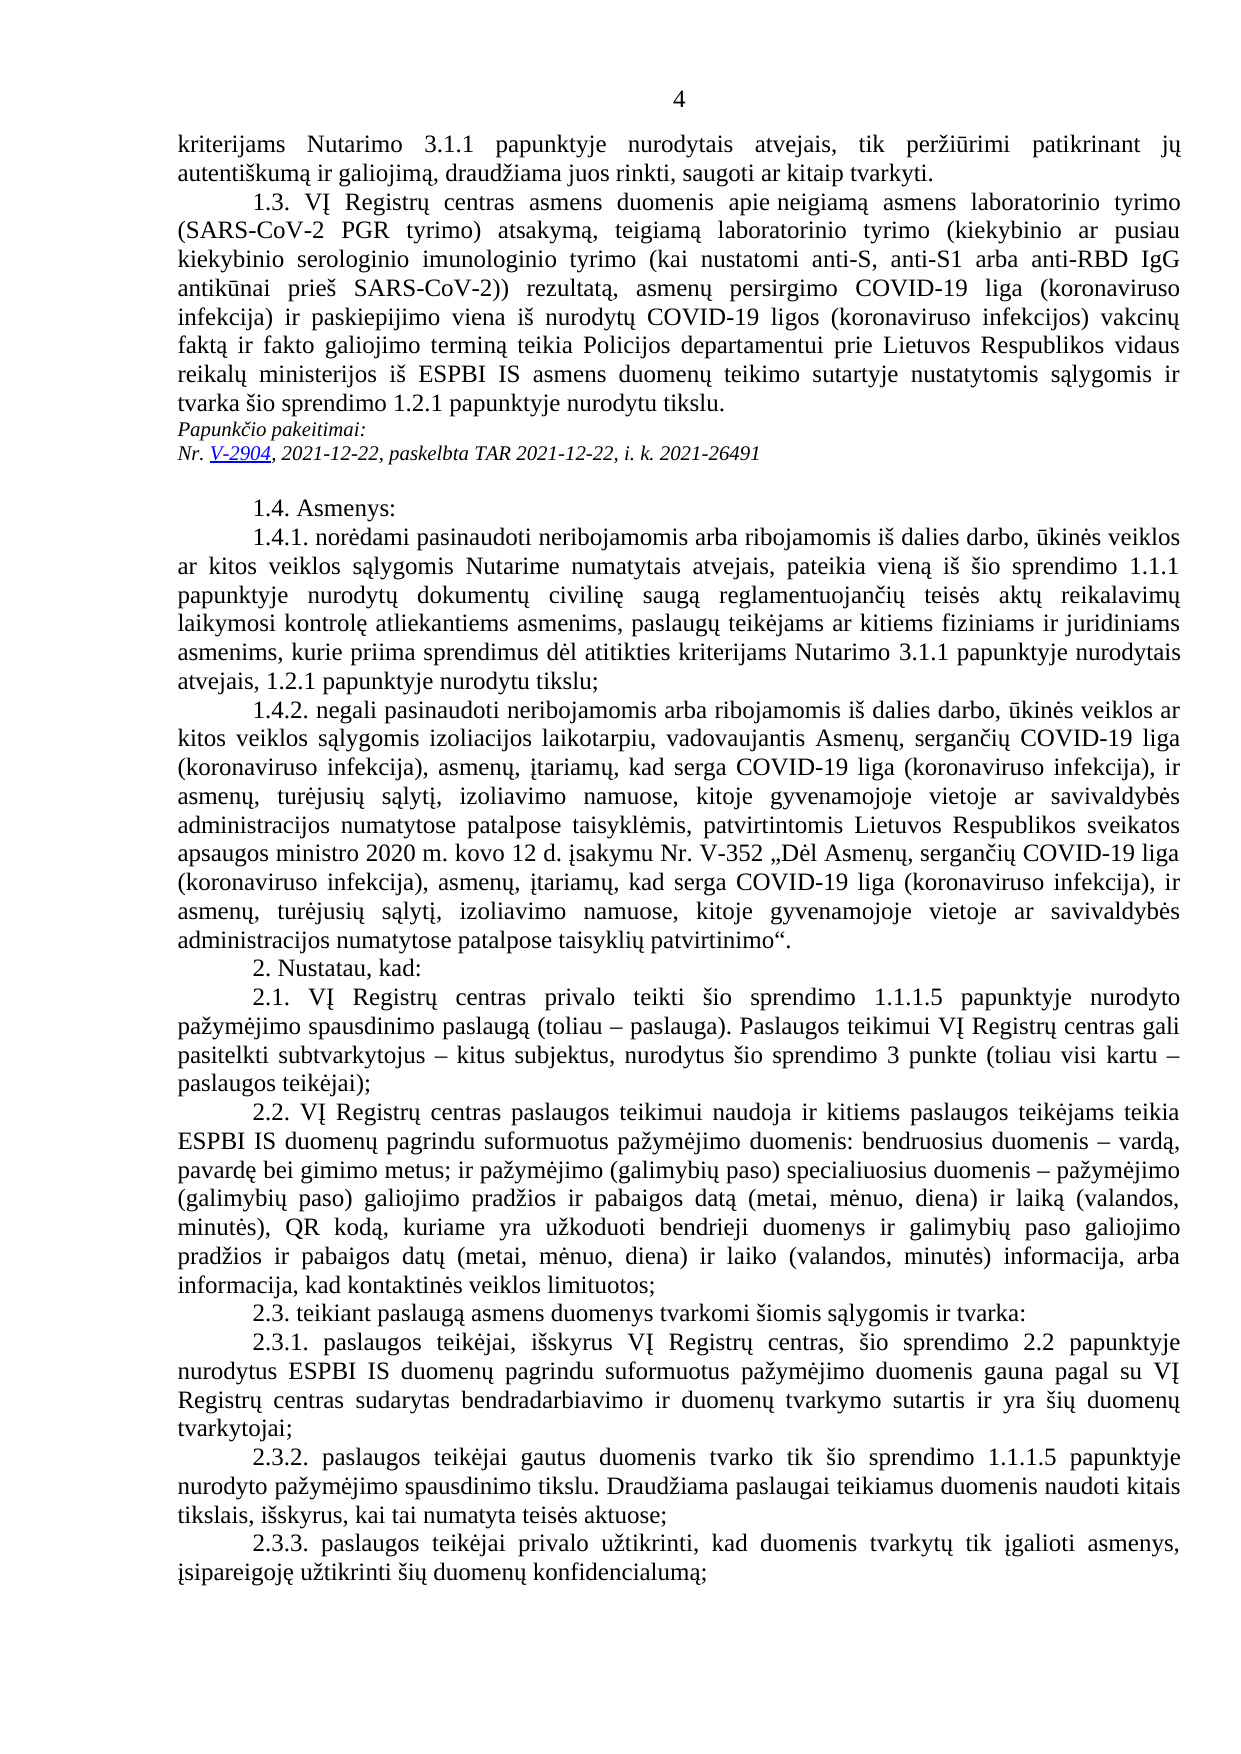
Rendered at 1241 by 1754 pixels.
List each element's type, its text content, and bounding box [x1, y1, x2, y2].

text Papunkčio pakeitimai: [177, 417, 1181, 441]
text 2. Nustatau, kad: [177, 953, 1181, 982]
text 1.4.1. norėdami pasinaudoti neribojamomis arba ribojamomis iš dalies darbo, ūkinės veiklos ar kitos veiklos sąlygomis Nutarime numatytais atvejais, pateikia vieną iš šio sprendimo 1.1.1 papunktyje nurodytų dokumentų civilinę saugą reglamentuojančių teisės aktų reikalavimų laikymosi kontrolę atliekantiems asmenims, paslaugų teikėjams ar kitiems fiziniams ir juridiniams asmenims, kurie priima sprendimus dėl atitikties kriterijams Nutarimo 3.1.1 papunktyje nurodytais atvejais, 1.2.1 papunktyje nurodytu tikslu; [177, 522, 1181, 695]
text 1.4.2. negali pasinaudoti neribojamomis arba ribojamomis iš dalies darbo, ūkinės veiklos ar kitos veiklos sąlygomis izoliacijos laikotarpiu, vadovaujantis Asmenų, sergančių COVID-19 liga (koronaviruso infekcija), asmenų, įtariamų, kad serga COVID-19 liga (koronaviruso infekcija), ir asmenų, turėjusių sąlytį, izoliavimo namuose, kitoje gyvenamojoje vietoje ar savivaldybės administracijos numatytose patalpose taisyklėmis, patvirtintomis Lietuvos Respublikos sveikatos apsaugos ministro 2020 m. kovo 12 d. įsakymu Nr. V-352 „Dėl Asmenų, sergančių COVID-19 liga (koronaviruso infekcija), asmenų, įtariamų, kad serga COVID-19 liga (koronaviruso infekcija), ir asmenų, turėjusių sąlytį, izoliavimo namuose, kitoje gyvenamojoje vietoje ar savivaldybės administracijos numatytose patalpose taisyklių patvirtinimo“. [177, 695, 1181, 953]
text 2.3. teikiant paslaugą asmens duomenys tvarkomi šiomis sąlygomis ir tvarka: [177, 1298, 1181, 1327]
text kriterijams Nutarimo 3.1.1 papunktyje nurodytais atvejais, tik peržiūrimi patikrinant jų autentiškumą ir galiojimą, draudžiama juos rinkti, saugoti ar kitaip tvarkyti. [177, 129, 1181, 187]
text Nr. V-2904, 2021-12-22, paskelbta TAR 2021-12-22, i. k. 2021-26491 [177, 441, 1181, 465]
text 2.2. VĮ Registrų centras paslaugos teikimui naudoja ir kitiems paslaugos teikėjams teikia ESPBI IS duomenų pagrindu suformuotus pažymėjimo duomenis: bendruosius duomenis – vardą, pavardę bei gimimo metus; ir pažymėjimo (galimybių paso) specialiuosius duomenis – pažymėjimo (galimybių paso) galiojimo pradžios ir pabaigos datą (metai, mėnuo, diena) ir laiką (valandos, minutės), QR kodą, kuriame yra užkoduoti bendrieji duomenys ir galimybių paso galiojimo pradžios ir pabaigos datų (metai, mėnuo, diena) ir laiko (valandos, minutės) informacija, arba informacija, kad kontaktinės veiklos limituotos; [177, 1097, 1181, 1298]
text 1.4. Asmenys: [177, 493, 1181, 522]
text 2.3.3. paslaugos teikėjai privalo užtikrinti, kad duomenis tvarkytų tik įgalioti asmenys, įsipareigoję užtikrinti šių duomenų konfidencialumą; [177, 1528, 1181, 1586]
text 2.1. VĮ Registrų centras privalo teikti šio sprendimo 1.1.1.5 papunktyje nurodyto pažymėjimo spausdinimo paslaugą (toliau – paslauga). Paslaugos teikimui VĮ Registrų centras gali pasitelkti subtvarkytojus – kitus subjektus, nurodytus šio sprendimo 3 punkte (toliau visi kartu – paslaugos teikėjai); [177, 982, 1181, 1097]
text 2.3.2. paslaugos teikėjai gautus duomenis tvarko tik šio sprendimo 1.1.1.5 papunktyje nurodyto pažymėjimo spausdinimo tikslu. Draudžiama paslaugai teikiamus duomenis naudoti kitais tikslais, išskyrus, kai tai numatyta teisės aktuose; [177, 1442, 1181, 1528]
text 1.3. VĮ Registrų centras asmens duomenis apie neigiamą asmens laboratorinio tyrimo (SARS-CoV-2 PGR tyrimo) atsakymą, teigiamą laboratorinio tyrimo (kiekybinio ar pusiau kiekybinio serologinio imunologinio tyrimo (kai nustatomi anti-S, anti-S1 arba anti-RBD IgG antikūnai prieš SARS-CoV-2)) rezultatą, asmenų persirgimo COVID-19 liga (koronaviruso infekcija) ir paskiepijimo viena iš nurodytų COVID-19 ligos (koronaviruso infekcijos) vakcinų faktą ir fakto galiojimo terminą teikia Policijos departamentui prie Lietuvos Respublikos vidaus reikalų ministerijos iš ESPBI IS asmens duomenų teikimo sutartyje nustatytomis sąlygomis ir tvarka šio sprendimo 1.2.1 papunktyje nurodytu tikslu. [177, 187, 1181, 417]
text 2.3.1. paslaugos teikėjai, išskyrus VĮ Registrų centras, šio sprendimo 2.2 papunktyje nurodytus ESPBI IS duomenų pagrindu suformuotus pažymėjimo duomenis gauna pagal su VĮ Registrų centras sudarytas bendradarbiavimo ir duomenų tvarkymo sutartis ir yra šių duomenų tvarkytojai; [177, 1327, 1181, 1442]
